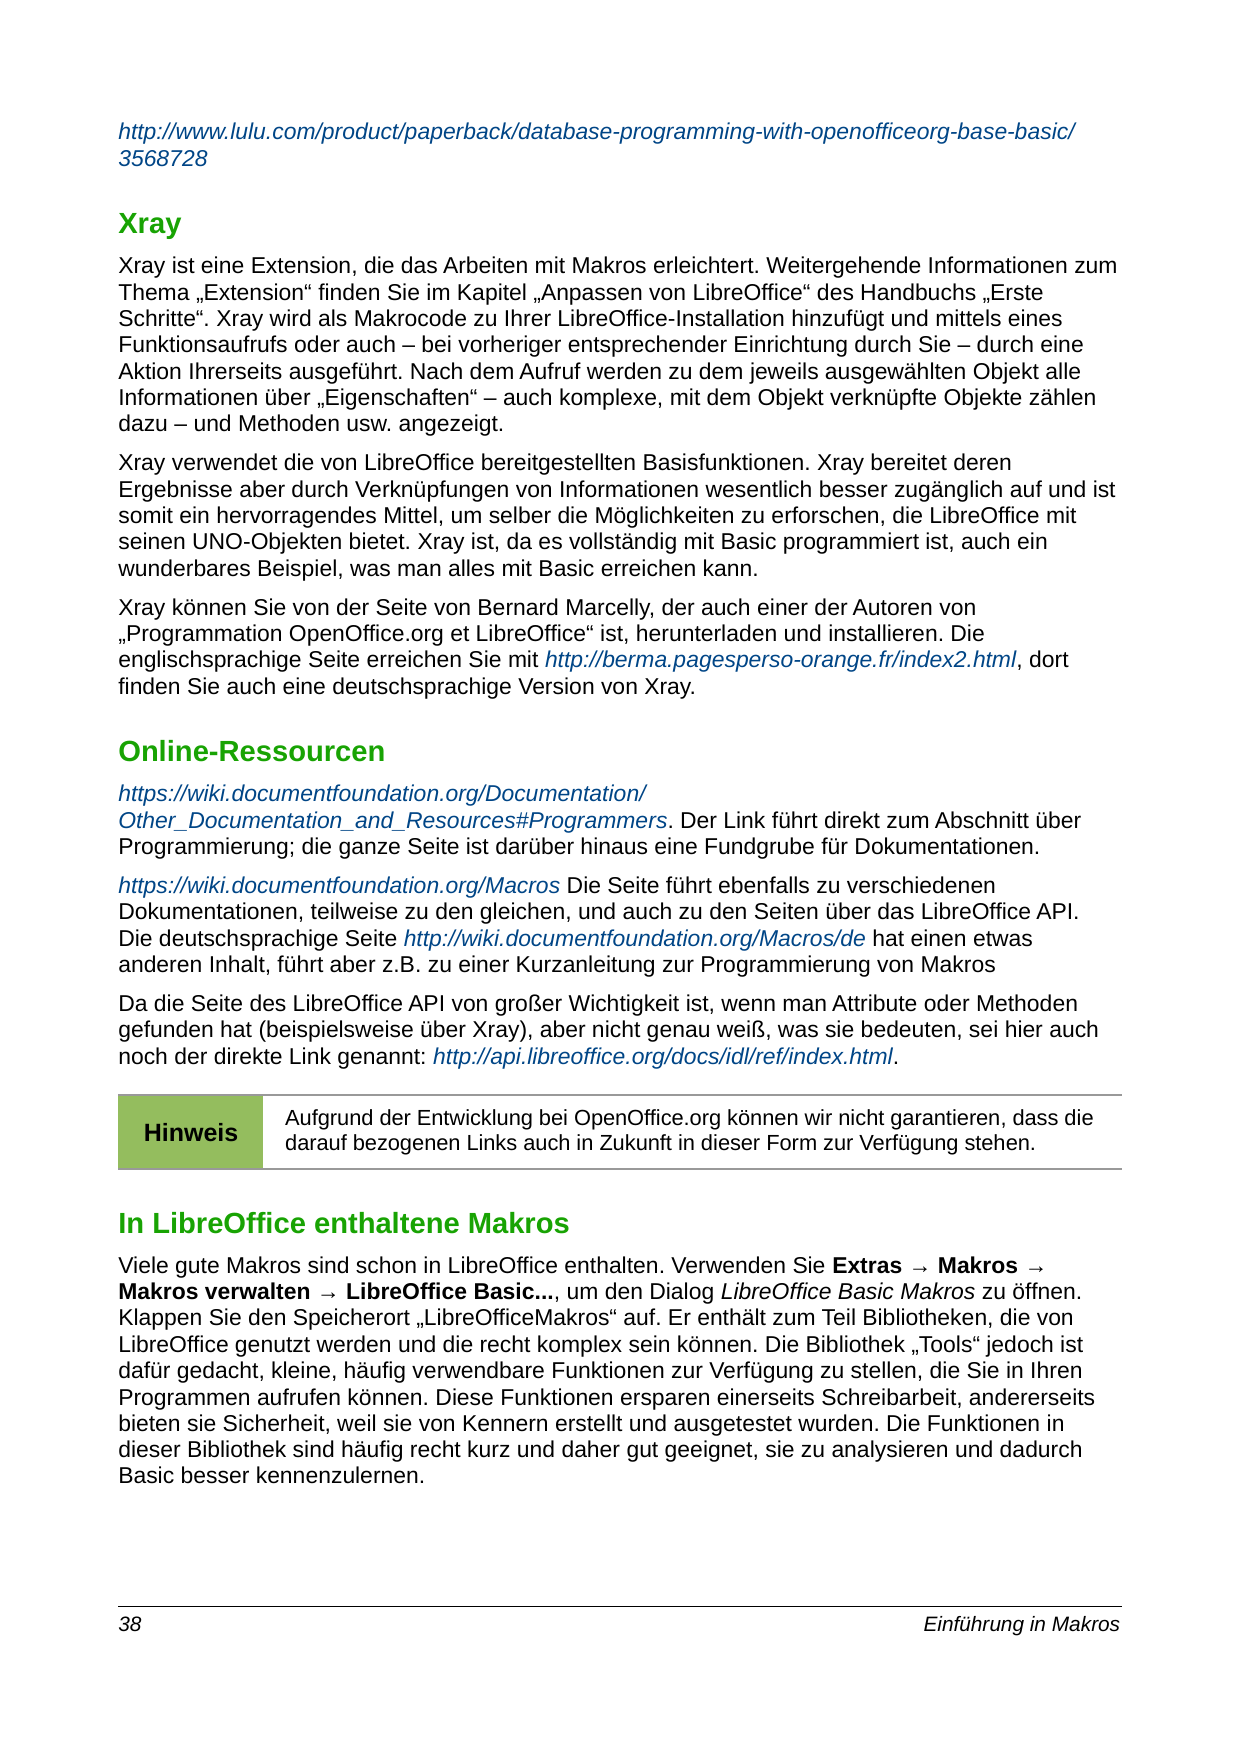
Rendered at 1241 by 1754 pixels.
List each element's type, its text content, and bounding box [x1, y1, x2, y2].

text Da die Seite des LibreOffice API von großer Wichtigkeit ist, wenn man Attribute oder Methoden gefunden hat (beispielsweise über Xray), aber nicht genau weiß, was sie bedeuten, sei hier auch noch der direkte Link genannt: http://api.libreoffice.org/docs/idl/ref/index.html. [118, 990, 1122, 1069]
subtitle In LibreOffice enthaltene Makros [118, 1206, 1122, 1239]
text https://wiki.documentfoundation.org/Macros Die Seite führt ebenfalls zu verschiedenen Dokumentationen, teilweise zu den gleichen, und auch zu den Seiten über das LibreOffice API. Die deutschsprachige Seite http://wiki.documentfoundation.org/Macros/de hat einen etwas anderen Inhalt, führt aber z.B. zu einer Kurzanleitung zur Programmierung von Makros [118, 872, 1122, 977]
text Xray können Sie von der Seite von Bernard Marcelly, der auch einer der Autoren von „Programmation OpenOffice.org et LibreOffice“ ist, herunterladen und installieren. Die englischsprachige Seite erreichen Sie mit http://berma.pagesperso-orange.fr/index2.html, dort finden Sie auch eine deutschsprachige Version von Xray. [118, 593, 1122, 699]
table_header Hinweis [118, 1096, 263, 1168]
text Viele gute Makros sind schon in LibreOffice enthalten. Verwenden Sie Extras → Makros → Makros verwalten → LibreOffice Basic..., um den Dialog LibreOffice Basic Makros zu öffnen. Klappen Sie den Speicherort „LibreOfficeMakros“ auf. Er enthält zum Teil Bibliotheken, die von LibreOffice genutzt werden und die recht komplex sein können. Die Bibliothek „Tools“ jedoch ist dafür gedacht, kleine, häufig verwendbare Funktionen zur Verfügung zu stellen, die Sie in Ihren Programmen aufrufen können. Diese Funktionen ersparen einerseits Schreibarbeit, andererseits bieten sie Sicherheit, weil sie von Kennern erstellt und ausgetestet wurden. Die Funktionen in dieser Bibliothek sind häufig recht kurz und daher gut geeignet, sie zu analysieren und dadurch Basic besser kennenzulernen. [118, 1252, 1122, 1489]
table_header Aufgrund der Entwicklung bei OpenOffice.org können wir nicht garantieren, dass die darauf bezogenen Links auch in Zukunft in dieser Form zur Verfügung stehen. [264, 1096, 1122, 1168]
text Xray ist eine Extension, die das Arbeiten mit Makros erleichtert. Weitergehende Informationen zum Thema „Extension“ finden Sie im Kapitel „Anpassen von LibreOffice“ des Handbuchs „Erste Schritte“. Xray wird als Makrocode zu Ihrer LibreOffice-Installation hinzufügt und mittels eines Funktionsaufrufs oder auch – bei vorheriger entsprechender Einrichtung durch Sie – durch eine Aktion Ihrerseits ausgeführt. Nach dem Aufruf werden zu dem jeweils ausgewählten Objekt alle Informationen über „Eigenschaften“ – auch komplexe, mit dem Objekt verknüpfte Objekte zählen dazu – und Methoden usw. angezeigt. [118, 252, 1122, 437]
subtitle Online-Ressourcen [118, 734, 1122, 768]
text http://www.lulu.com/product/paperback/database-programming-with-openofficeorg-base-basic/3568728 [118, 118, 1122, 171]
text Xray verwendet die von LibreOffice bereitgestellten Basisfunktionen. Xray bereitet deren Ergebnisse aber durch Verknüpfungen von Informationen wesentlich besser zugänglich auf und ist somit ein hervorragendes Mittel, um selber die Möglichkeiten zu erforschen, die LibreOffice mit seinen UNO-Objekten bietet. Xray ist, da es vollständig mit Basic programmiert ist, auch ein wunderbares Beispiel, was man alles mit Basic erreichen kann. [118, 449, 1122, 581]
subtitle Xray [118, 206, 1122, 240]
text https://wiki.documentfoundation.org/Documentation/Other_Documentation_and_Resources#Programmers. Der Link führt direkt zum Abschnitt über Programmierung; die ganze Seite ist darüber hinaus eine Fundgrube für Dokumentationen. [118, 780, 1122, 859]
